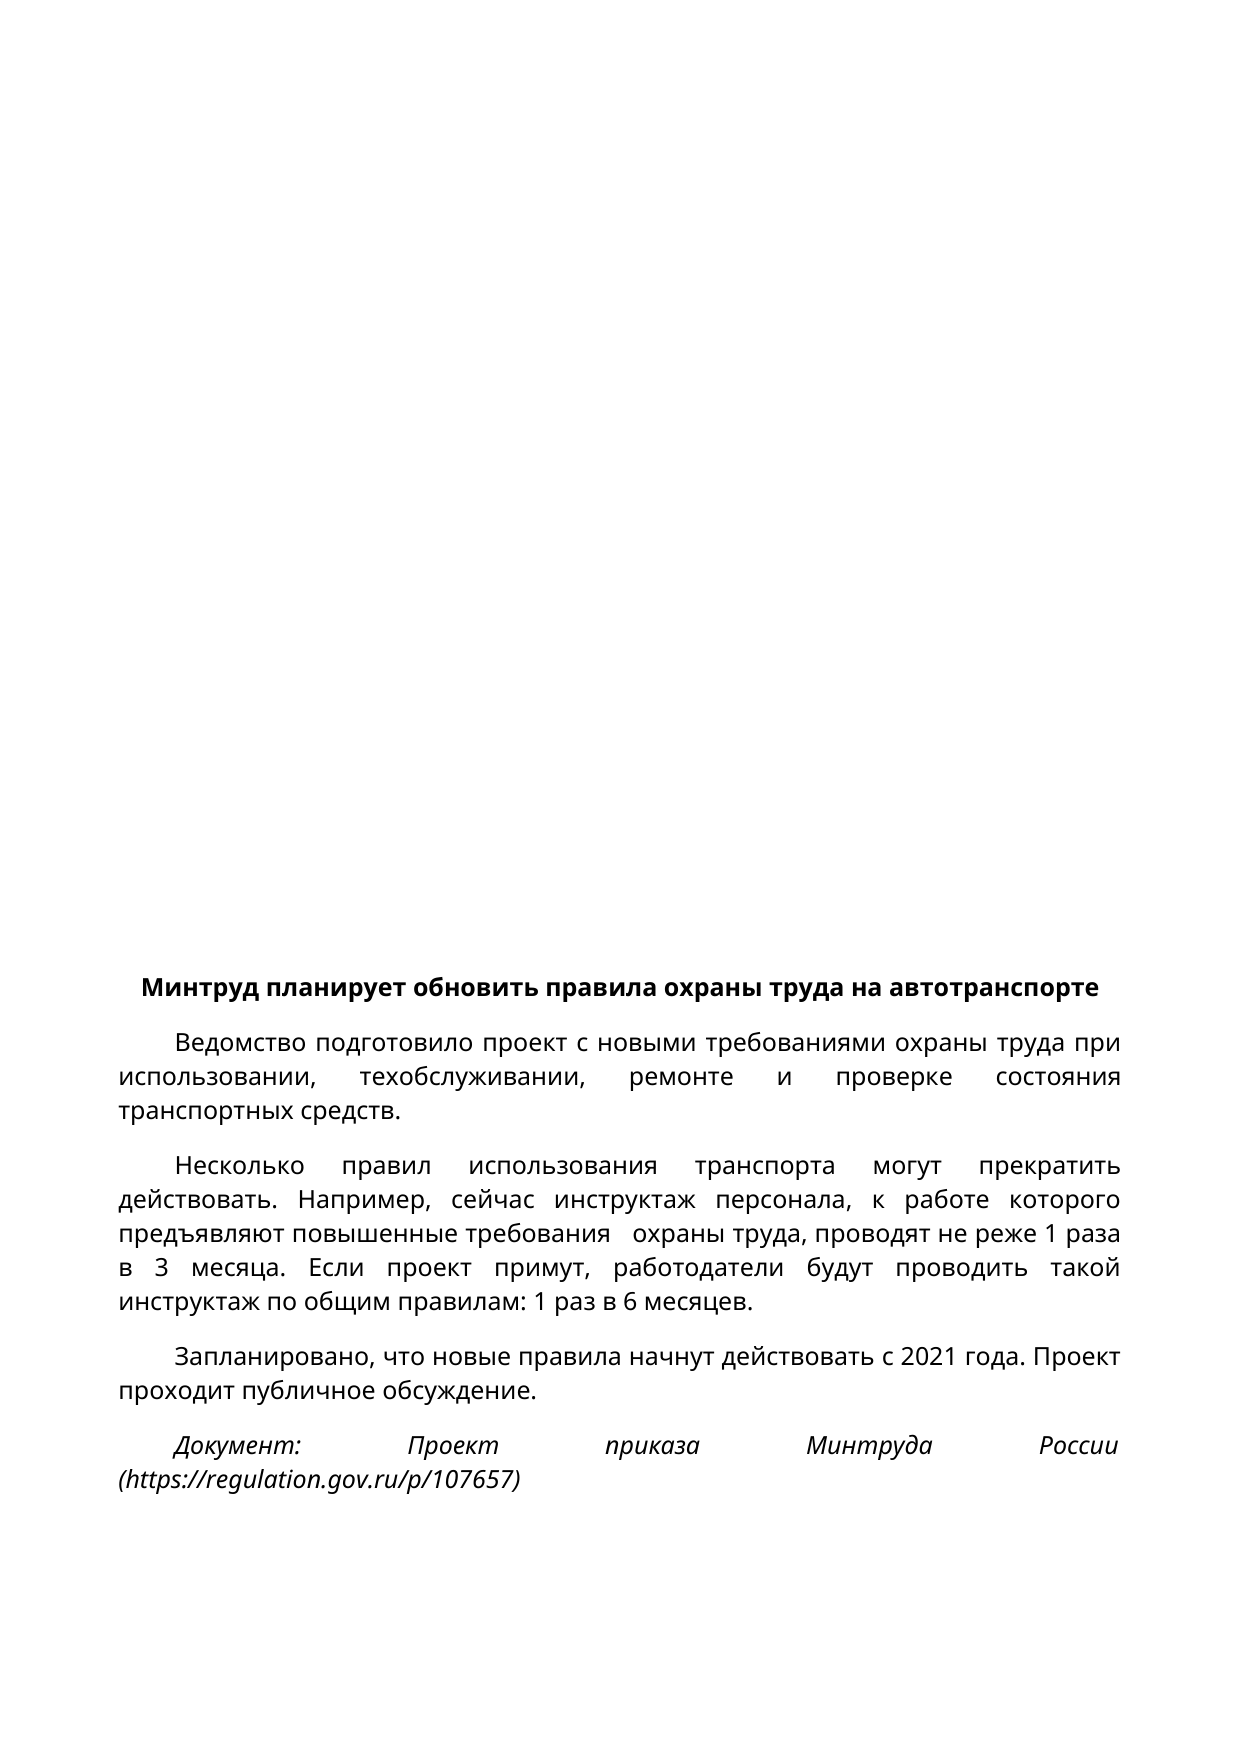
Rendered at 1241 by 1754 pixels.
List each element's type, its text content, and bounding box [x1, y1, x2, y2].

text Несколько правил использования транспорта могут прекратить действовать. Например, сейчас инструктаж персонала, к работе которого предъявляют повышенные требования охраны труда, проводят не реже 1 раза в 3 месяца. Если проект примут, работодатели будут проводить такой инструктаж по общим правилам: 1 раз в 6 месяцев. [118, 1148, 1122, 1318]
text Ведомство подготовило проект с новыми требованиями охраны труда при использовании, техобслуживании, ремонте и проверке состояния транспортных средств. [118, 1024, 1122, 1127]
text Запланировано, что новые правила начнут действовать с 2021 года. Проект проходит публичное обсуждение. [118, 1339, 1122, 1407]
text Документ: Проект приказа Минтруда России (https://regulation.gov.ru/p/107657) [118, 1428, 1122, 1496]
text Минтруд планирует обновить правила охраны труда на автотранспорте [118, 970, 1122, 1004]
